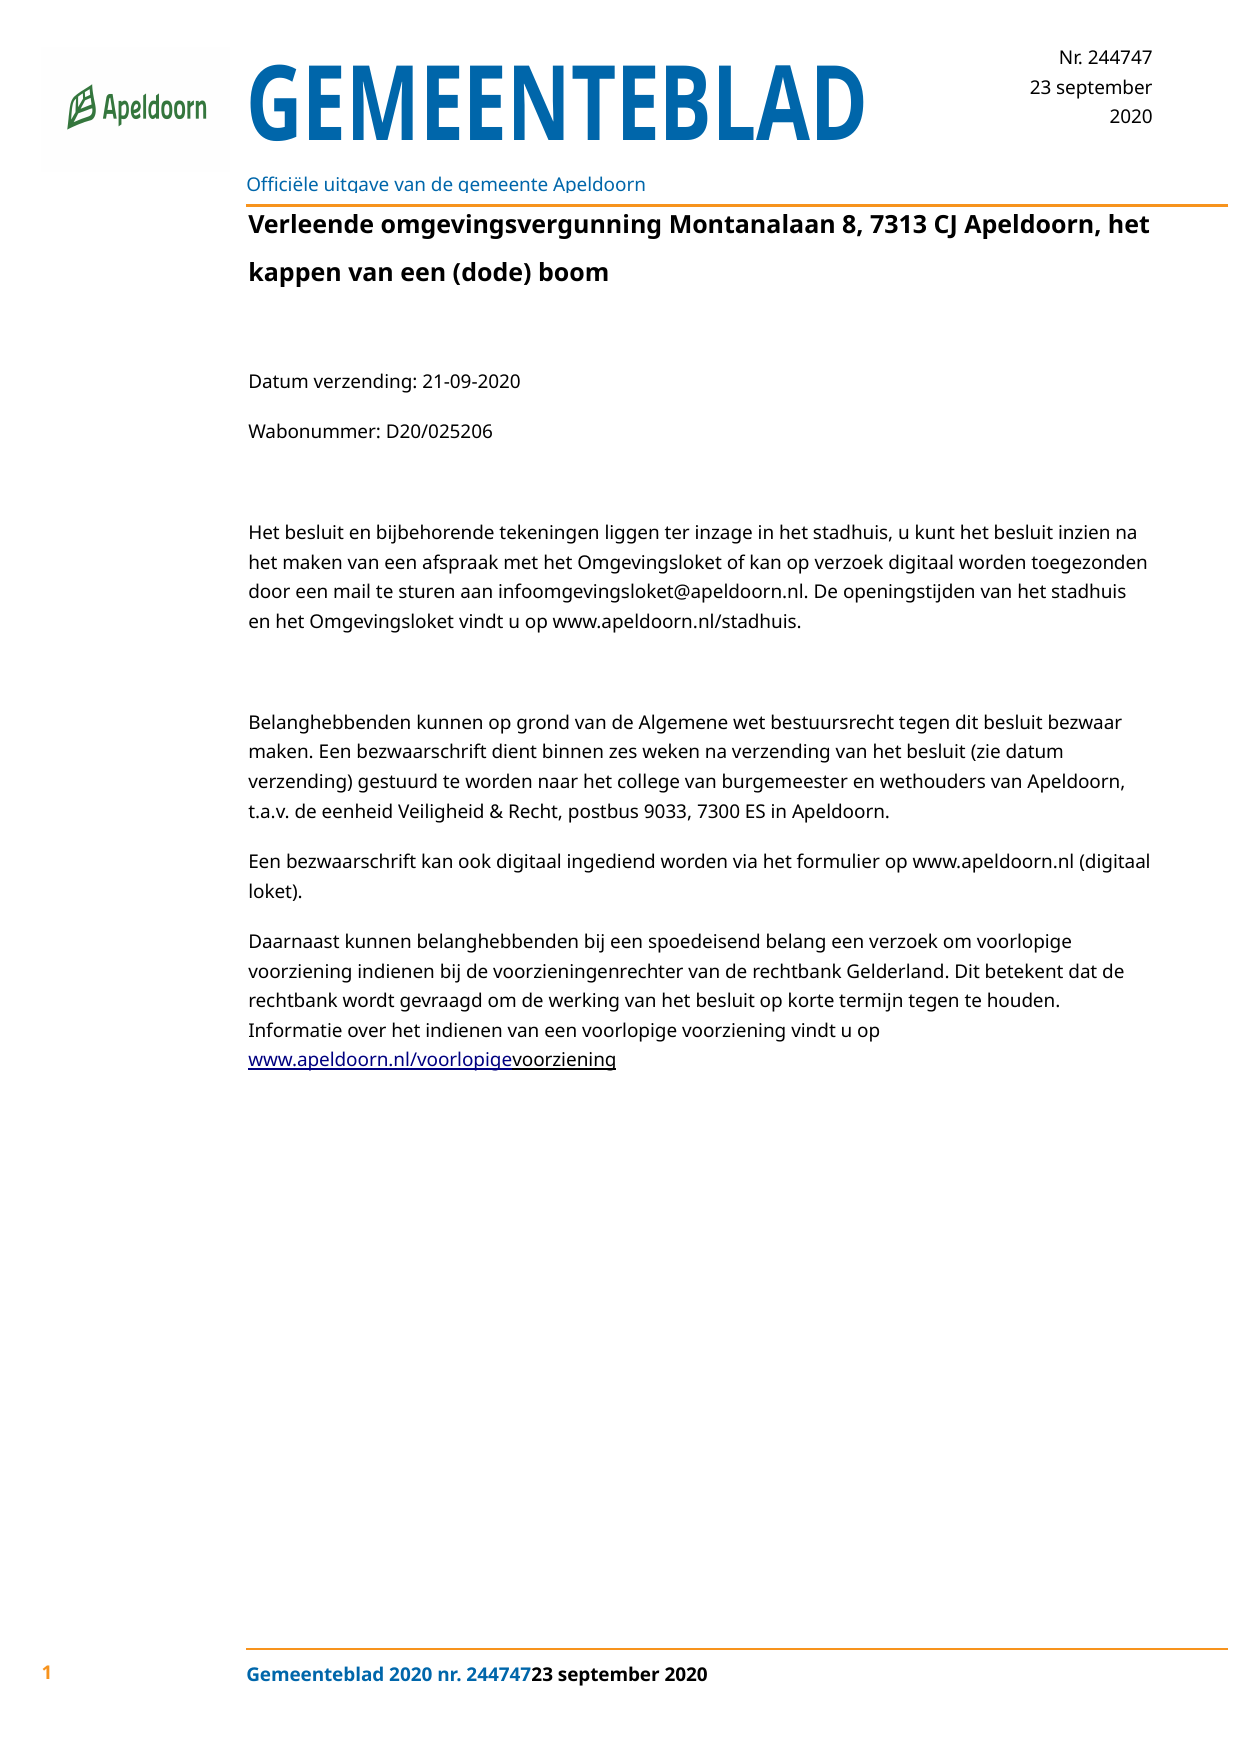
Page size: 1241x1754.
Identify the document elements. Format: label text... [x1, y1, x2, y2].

text Wabonummer: D20/025206 [248, 419, 1152, 444]
text Daarnaast kunnen belanghebbenden bij een spoedeisend belang een verzoek om voorlopige voorziening indienen bij de voorzieningenrechter van de rechtbank Gelderland. Dit betekent dat de rechtbank wordt gevraagd om de werking van het besluit op korte termijn tegen te houden. Informatie over het indienen van een voorlopige voorziening vindt u op www.apeldoorn.nl/voorlopigevoorziening [248, 928, 1152, 1072]
text Belanghebbenden kunnen op grond van de Algemene wet bestuursrecht tegen dit besluit bezwaar maken. Een bezwaarschrift dient binnen zes weken na verzending van het besluit (zie datum verzending) gestuurd te worden naar het college van burgemeester en wethouders van Apeldoorn, t.a.v. de eenheid Veiligheid & Recht, postbus 9033, 7300 ES in Apeldoorn. [248, 709, 1152, 824]
text Het besluit en bijbehorende tekeningen liggen ter inzage in het stadhuis, u kunt het besluit inzien na het maken van een afspraak met het Omgevingsloket of kan op verzoek digitaal worden toegezonden door een mail te sturen aan infoomgevingsloket@apeldoorn.nl. De openingstijden van het stadhuis en het Omgevingsloket vindt u op www.apeldoorn.nl/stadhuis. [248, 519, 1152, 634]
text Verleende omgevingsvergunning Montanalaan 8, 7313 CJ Apeldoorn, het kappen van een (dode) boom [248, 207, 1152, 288]
text Datum verzending: 21-09-2020 [248, 368, 1152, 394]
picture [41, 47, 231, 172]
text Een bezwaarschrift kan ook digitaal ingediend worden via het formulier op www.apeldoorn.nl (digitaal loket). [248, 848, 1152, 904]
